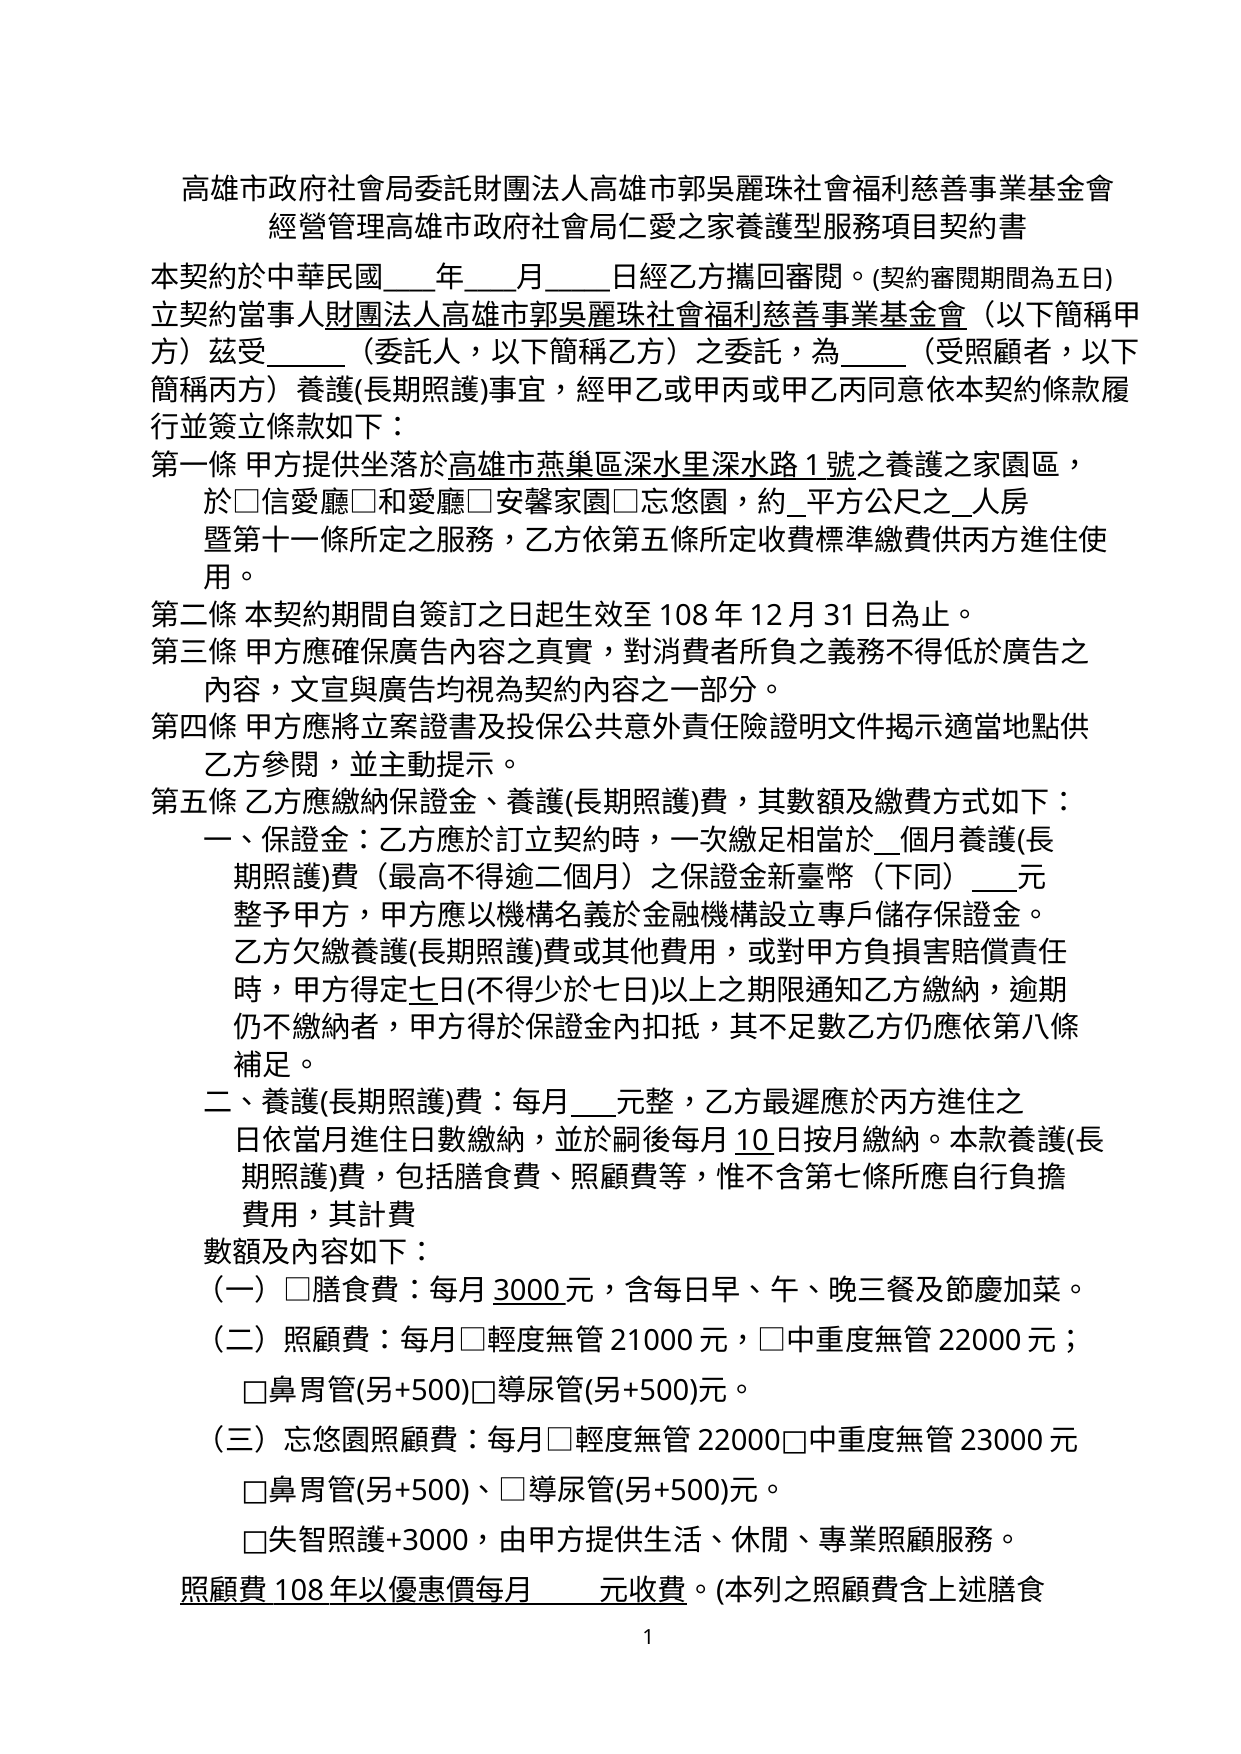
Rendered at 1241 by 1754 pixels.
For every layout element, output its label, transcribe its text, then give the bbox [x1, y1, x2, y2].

text 日依當月進住日數繳納，並於嗣後每月10日按月繳納。本款養護(長 [150, 1120, 1146, 1158]
text 數額及內容如下： [150, 1233, 1146, 1270]
text 費用，其計費 [150, 1195, 1146, 1233]
text 第四條 甲方應將立案證書及投保公共意外責任險證明文件揭示適當地點供 [150, 708, 1146, 745]
text 立契約當事人財團法人高雄市郭吳麗珠社會福利慈善事業基金會（以下簡稱甲方）茲受 （委託人，以下簡稱乙方）之委託，為 （受照顧者，以下簡稱丙方）養護(長期照護)事宜，經甲乙或甲丙或甲乙丙同意依本契約條款履行並簽立條款如下： [150, 295, 1146, 445]
text □鼻胃管(另+500)、□導尿管(另+500)元。 [150, 1470, 1146, 1508]
text 暨第十一條所定之服務，乙方依第五條所定收費標準繳費供丙方進住使 [150, 520, 1146, 558]
text 內容，文宣與廣告均視為契約內容之一部分。 [150, 670, 1146, 708]
text 用。 [150, 558, 1146, 595]
text 補足。 [150, 1045, 1146, 1083]
text 仍不繳納者，甲方得於保證金內扣抵，其不足數乙方仍應依第八條 [150, 1008, 1146, 1045]
text （三）忘悠園照顧費：每月□輕度無管22000□中重度無管23000元 [150, 1420, 1146, 1458]
text 第三條 甲方應確保廣告內容之真實，對消費者所負之義務不得低於廣告之 [150, 633, 1146, 670]
text □鼻胃管(另+500)□導尿管(另+500)元。 [150, 1370, 1146, 1408]
text 二、養護(長期照護)費：每月 元整，乙方最遲應於丙方進住之 [150, 1083, 1146, 1120]
text （一）□膳食費：每月3000元，含每日早、午、晚三餐及節慶加菜。 [150, 1270, 1146, 1308]
text 第五條 乙方應繳納保證金、養護(長期照護)費，其數額及繳費方式如下： [150, 783, 1146, 820]
text 乙方參閱，並主動提示。 [150, 745, 1146, 783]
text 期照護)費（最高不得逾二個月）之保證金新臺幣（下同） 元 [150, 858, 1146, 895]
text 照顧費108年以優惠價每月 元收費。(本列之照顧費含上述膳食 [150, 1570, 1146, 1608]
text 第二條 本契約期間自簽訂之日起生效至108年12月31日為止。 [150, 595, 1146, 633]
text 乙方欠繳養護(長期照護)費或其他費用，或對甲方負損害賠償責任 [150, 933, 1146, 970]
text 高雄市政府社會局委託財團法人高雄市郭吳麗珠社會福利慈善事業基金會 [150, 165, 1146, 208]
text 於□信愛廳□和愛廳□安馨家園□忘悠園，約 平方公尺之 人房 [150, 483, 1146, 520]
text □失智照護+3000，由甲方提供生活、休閒、專業照顧服務。 [150, 1520, 1146, 1558]
text 經營管理高雄市政府社會局仁愛之家養護型服務項目契約書 [150, 208, 1146, 245]
text （二）照顧費：每月□輕度無管21000元，□中重度無管22000元； [150, 1320, 1146, 1358]
text 本契約於中華民國____年____月_____日經乙方攜回審閱。(契約審閱期間為五日) [150, 258, 1146, 295]
text 期照護)費，包括膳食費、照顧費等，惟不含第七條所應自行負擔 [150, 1158, 1146, 1195]
text 時，甲方得定七日(不得少於七日)以上之期限通知乙方繳納，逾期 [150, 970, 1146, 1008]
text 一、保證金：乙方應於訂立契約時，一次繳足相當於 個月養護(長 [150, 820, 1146, 858]
text 第一條 甲方提供坐落於高雄市燕巢區深水里深水路1號之養護之家園區， [150, 445, 1146, 483]
text 整予甲方，甲方應以機構名義於金融機構設立專戶儲存保證金。 [150, 895, 1146, 933]
